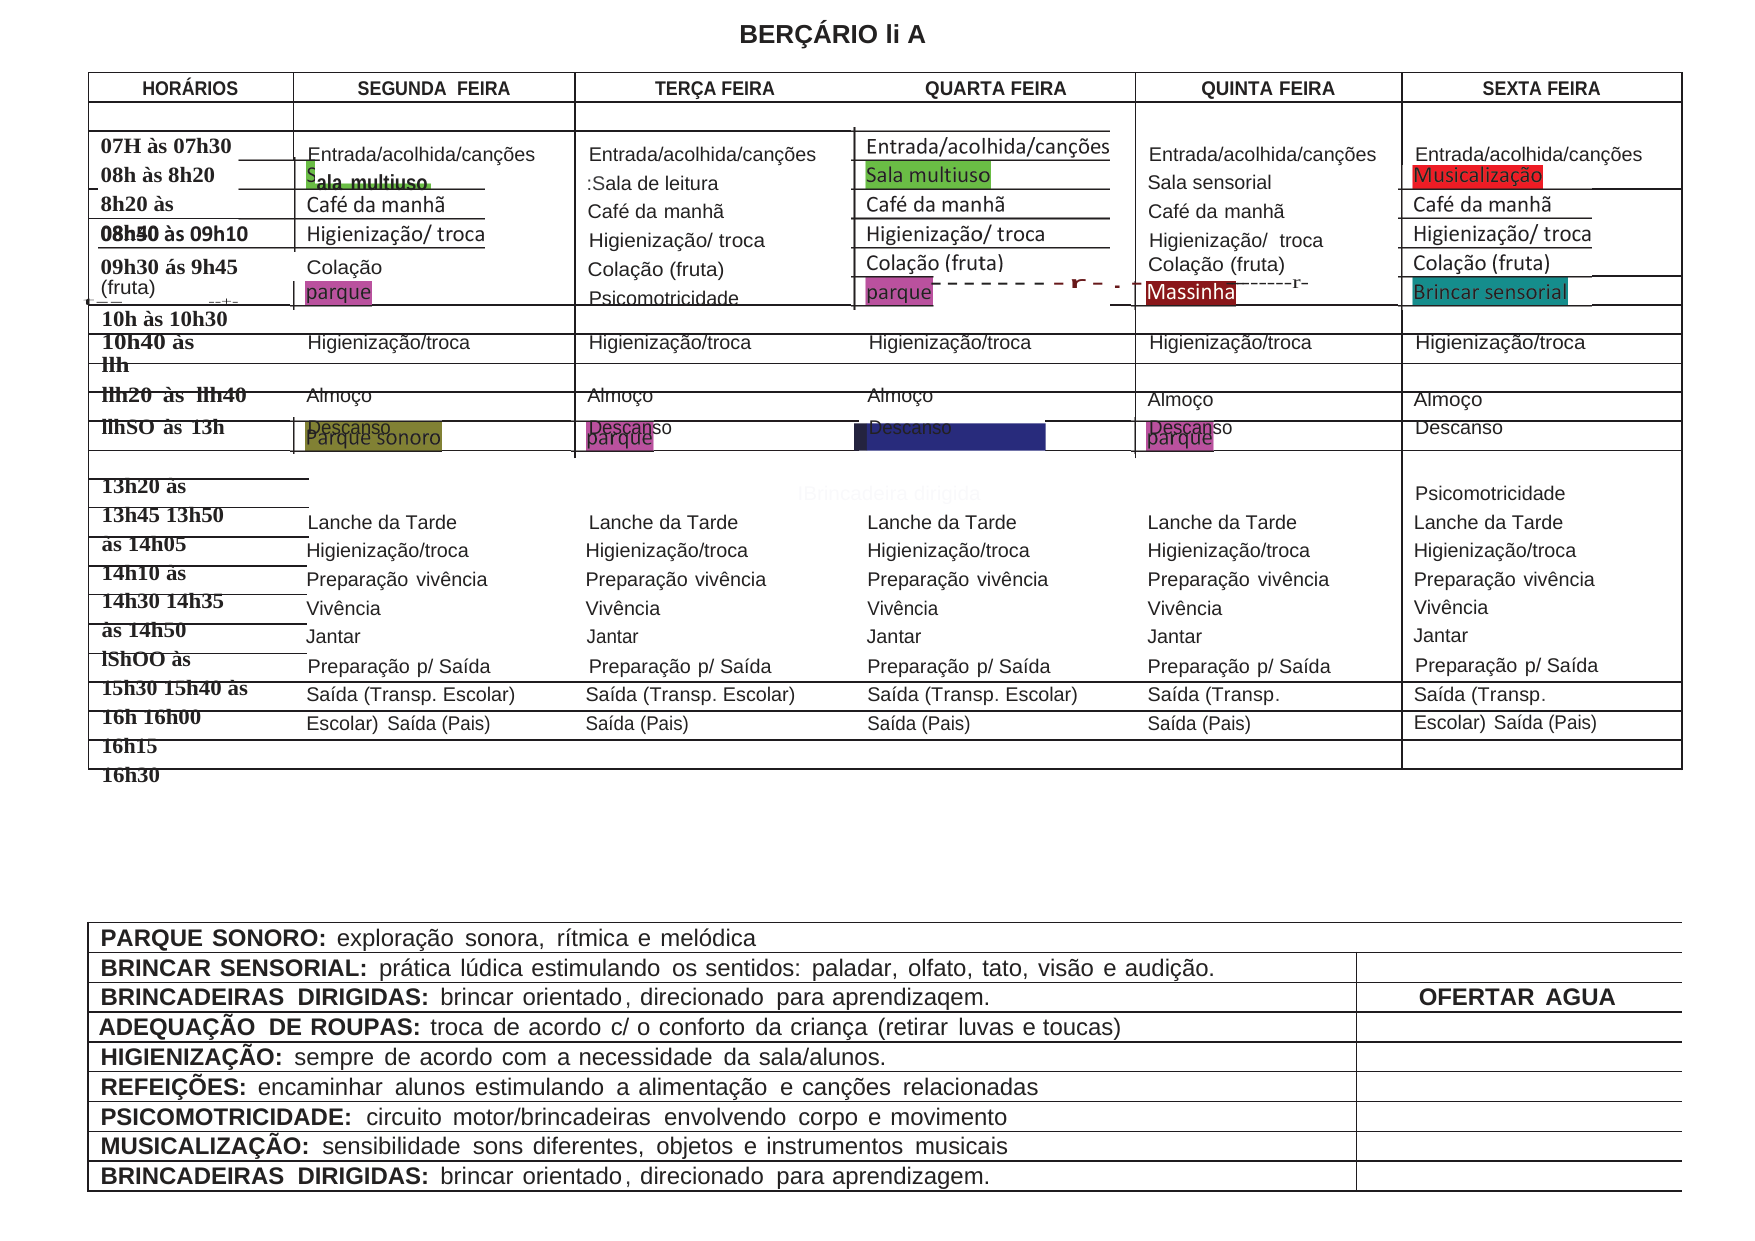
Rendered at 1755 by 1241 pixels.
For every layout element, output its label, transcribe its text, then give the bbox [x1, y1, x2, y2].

subtitle 13h45 13h50 [101, 508, 248, 536]
text llhSO às 13h Descanso Descanso Descanso Descanso Descanso [576, 414, 1135, 439]
subtitle TERÇA FEIRA QUARTA FEIRA [576, 77, 1135, 99]
table_cell PSICOMOTRICIDADE: circuito motor/brincadeiras envolvendo corpo e movimento [89, 1102, 1356, 1131]
table_cell BRINCADEIRAS DIRIGIDAS: brincar orientado, direcionado para aprendizagem. [89, 1162, 1356, 1190]
text Colação (fruta) Psicomotricidade [587, 258, 745, 304]
text Almoço [1403, 393, 1681, 411]
table_cell [1357, 1072, 1682, 1101]
text Entrada/acolhida/canções Entrada/acolhida/canções Sala sensorial [1403, 143, 1654, 188]
subtitle 16h 16h00 [101, 712, 248, 729]
text [101, 762, 248, 768]
text Café da manhã Higienização/ troca [1148, 200, 1326, 251]
subtitle às 14h50 [101, 625, 248, 653]
text llh20 às llh40 Almoço Almoço Almoço [576, 393, 936, 407]
text t-- --+- [227, 299, 290, 304]
text 16h30 [101, 770, 248, 787]
text --------r-.- ---------r- [1592, 277, 1681, 292]
text llhSO às 13h Descanso Descanso Descanso Descanso Descanso [1214, 422, 1401, 439]
subtitle HORÁRIOS [142, 77, 293, 99]
text llhSO às 13h Descanso Descanso Descanso Descanso Descanso [1136, 414, 1401, 420]
text Almoço [1147, 393, 1401, 411]
subtitle 10h40 às llh [101, 335, 224, 363]
table_cell REFEIÇÕES: encaminhar alunos estimulando a alimentação e canções relacionadas [89, 1072, 1356, 1101]
subtitle 13h20 às [101, 480, 248, 507]
subtitle SEXTA FEIRA [1403, 77, 1681, 99]
table_header PARQUE SONORO: exploração sonora, rítmica e melódica [89, 923, 1682, 952]
subtitle 14h10 às [101, 567, 248, 594]
subtitle 15h30 15h40 às [101, 683, 248, 710]
text Saída (Transp. Escolar) Saída (Transp. Escolar) Saída (Transp. Escolar) Saída (Transp. [306, 683, 1355, 710]
text llhSO às 13h Descanso Descanso Descanso Descanso Descanso [1403, 414, 1681, 420]
text ala multiuso [485, 169, 547, 194]
table_cell HIGIENIZAÇÃO: sempre de acordo com a necessidade da sala/alunos. [89, 1043, 1356, 1071]
table_cell [1357, 1162, 1682, 1190]
subtitle BERÇÁRIO li A [71, 19, 1594, 49]
text Colação (fruta) [1592, 258, 1681, 275]
text t-- --+- [89, 299, 226, 304]
text Colação (fruta) [1148, 258, 1234, 275]
table_cell BRINCADEIRAS DIRIGIDAS: brincar orientado, direcionado para aprendizaqem. [89, 983, 1356, 1011]
text [1683, 388, 1696, 411]
text Escolar) Saída (Pais) [1413, 712, 1621, 734]
text llhSO às 13h Descanso Descanso Descanso Descanso Descanso [101, 422, 290, 439]
text Higienização/troca [868, 335, 1038, 353]
text t-- --+- [372, 299, 442, 304]
subtitle QUINTA FEIRA [1136, 77, 1401, 99]
text Colação (fruta) [1233, 258, 1282, 275]
subtitle lShOO às [101, 654, 248, 681]
text IBrincadeira dirigida [797, 482, 1355, 505]
table_cell [1357, 1102, 1682, 1131]
text llh20 às llh40 Almoço Almoço Almoço [576, 382, 936, 391]
table_cell [1357, 1132, 1682, 1160]
text --------r-.- ---------r- [1136, 275, 1398, 292]
subtitle 14h30 14h35 [101, 595, 248, 623]
text Higienização/troca [588, 335, 758, 353]
table_cell [1357, 1043, 1682, 1071]
subtitle 10h40 às llh [101, 364, 224, 378]
text Preparação p/ Saída Preparação p/ Saída Preparação p/ Saída Preparação p/ Saída [306, 654, 1355, 681]
text Entrada/acolhida/canções Entrada/acolhida/canções Sala sensorial [1147, 143, 1401, 193]
text llh20 às llh40 Almoço Almoço Almoço [101, 393, 574, 407]
subtitle SEGUNDA FEIRA [294, 77, 574, 99]
text Higienização/troca [1149, 335, 1318, 353]
text 16h15 [101, 741, 248, 759]
text Lanche da Tarde Lanche da Tarde Lanche da Tarde Lanche da Tarde Higienização/troca Higienização/troca Higienização/troca Higienização/troca Preparação vivência Preparação vivência Preparação vivência Preparação vivência Vivência Vivência Vivência Vivência [306, 511, 1332, 619]
text Preparação p/ Saída [1413, 654, 1621, 681]
text Entrada/acolhida/canções [588, 143, 827, 166]
text Jantar Jantar Jantar Jantar [306, 626, 1355, 648]
subtitle às 14h05 [101, 538, 248, 565]
text Higienização/troca [1415, 335, 1681, 353]
table_cell OFERTAR AGUA [1357, 983, 1682, 1011]
table_cell [1357, 953, 1682, 982]
text Higienização/ troca [588, 229, 827, 252]
text Higienização/troca [307, 335, 477, 353]
text llhSO às 13h Descanso Descanso Descanso Descanso Descanso [1403, 422, 1681, 439]
table_cell MUSICALIZAÇÃO: sensibilidade sons diferentes, objetos e instrumentos musicais [89, 1132, 1356, 1160]
text 07H às 07h30 08h às 8h20 8h20 às 08h40 [100, 133, 236, 157]
text [1683, 625, 1696, 647]
text 09h30 ás 9h45 Colação (fruta) [100, 258, 442, 299]
text llhSO às 13h Descanso Descanso Descanso Descanso Descanso [442, 422, 571, 439]
table_cell ADEQUAÇÃO DE ROUPAS: troca de acordo c/ o conforto da criança (retirar luvas e toucas) [89, 1013, 1356, 1041]
text llh20 às llh40 Almoço Almoço Almoço [101, 382, 574, 391]
text llhSO às 13h Descanso Descanso Descanso Descanso Descanso [101, 414, 574, 420]
text [101, 733, 248, 739]
text Saída (Transp. [1413, 683, 1621, 710]
table_cell [1357, 1013, 1682, 1041]
text Psicomotricidade Lanche da Tarde Higienização/troca Preparação vivência Vivência [1413, 482, 1598, 619]
subtitle 10h às 10h30 [101, 307, 442, 331]
table_cell BRINCAR SENSORIAL: prática lúdica estimulando os sentidos: paladar, olfato, tato, visão e audição. [89, 953, 1356, 982]
text Jantar [1413, 625, 1681, 647]
text Entrada/acolhida/canções [307, 143, 547, 166]
text Colação (fruta) [1280, 258, 1398, 275]
text Escolar) Saída (Pais) Saída (Pais) Saída (Pais) Saída (Pais) [306, 712, 1355, 734]
text :Sala de leitura Café da manhã [586, 171, 725, 223]
